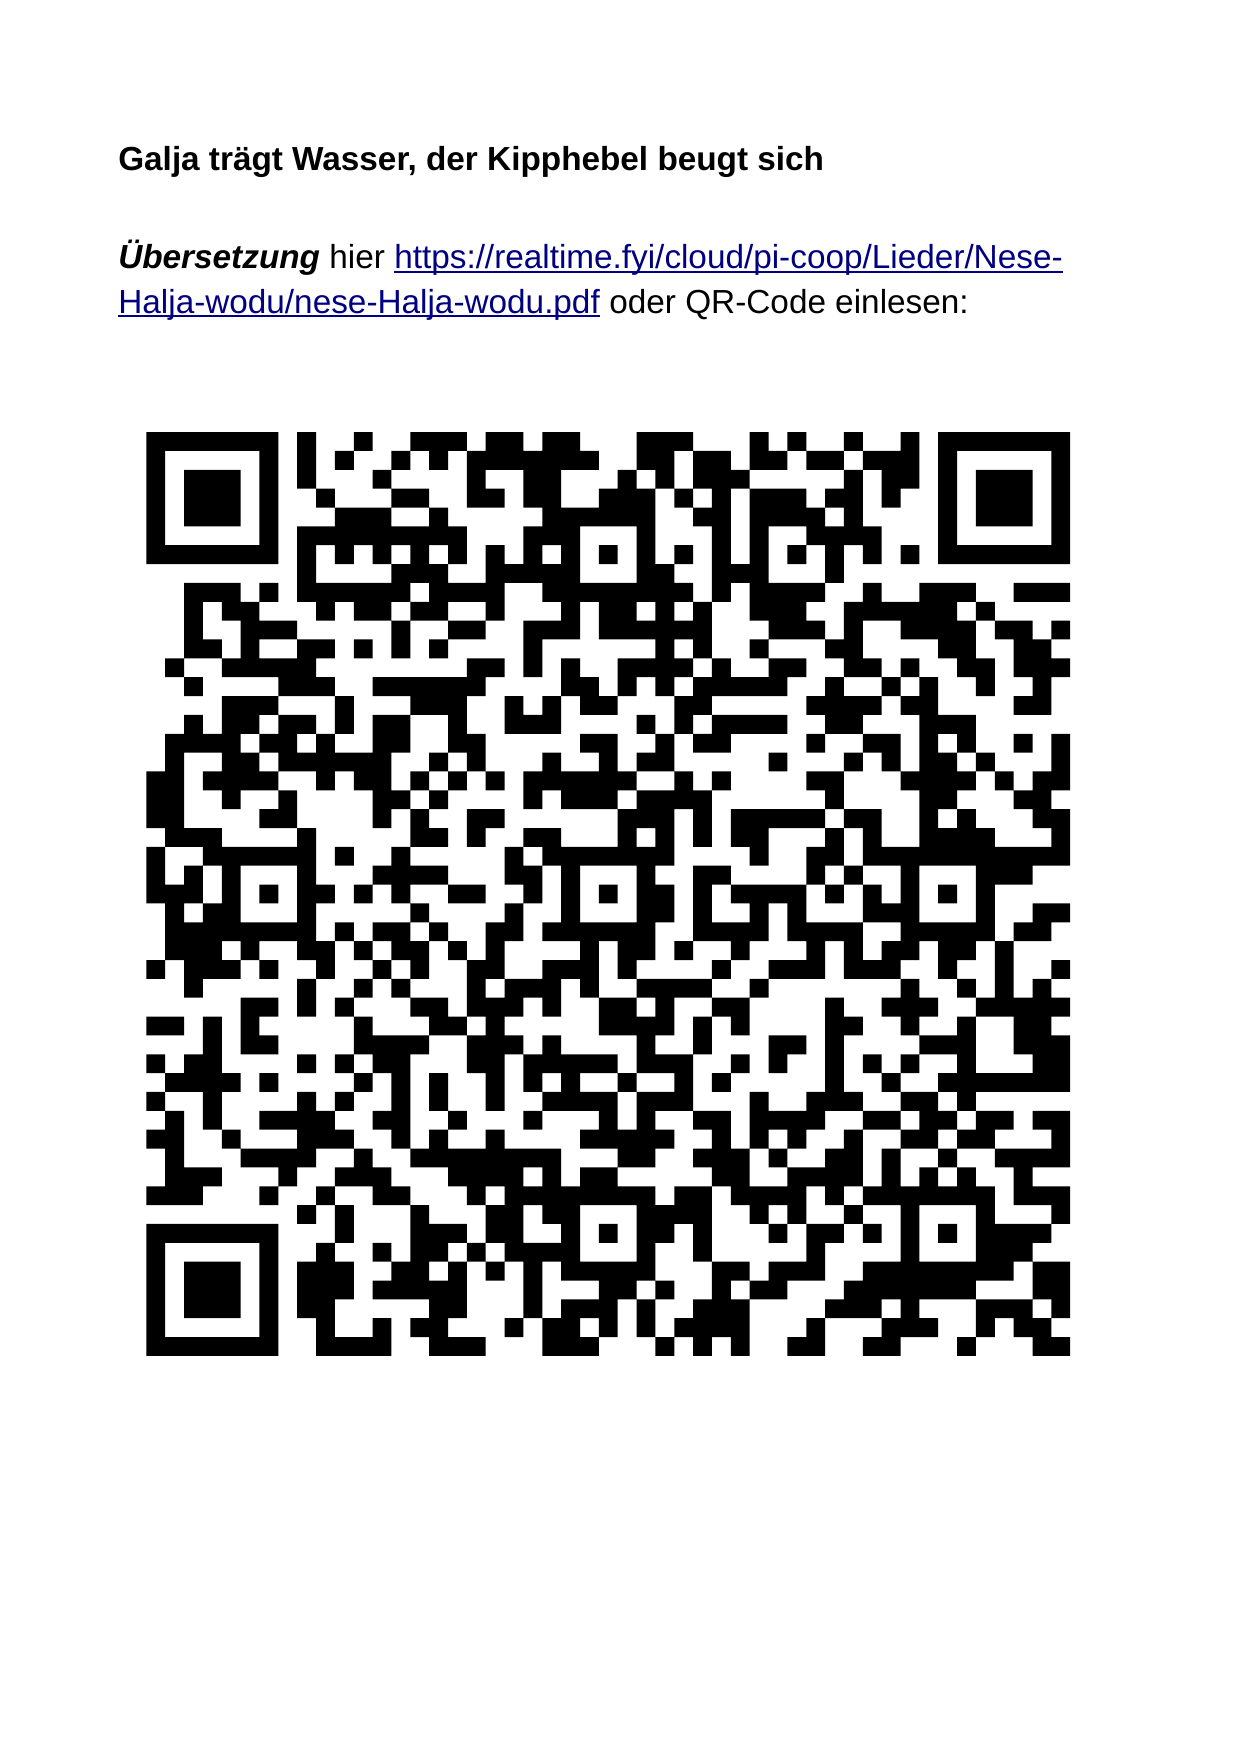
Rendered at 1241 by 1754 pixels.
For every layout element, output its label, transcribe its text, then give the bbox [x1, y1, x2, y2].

subtitle Galja trägt Wasser, der Kipphebel beugt sich [118, 139, 1122, 177]
text Übersetzung hier https://realtime.fyi/cloud/pi-coop/Lieder/Nese-Halja-wodu/nese-Halja-wodu.pdf oder QR-Code einlesen: [118, 237, 1122, 320]
